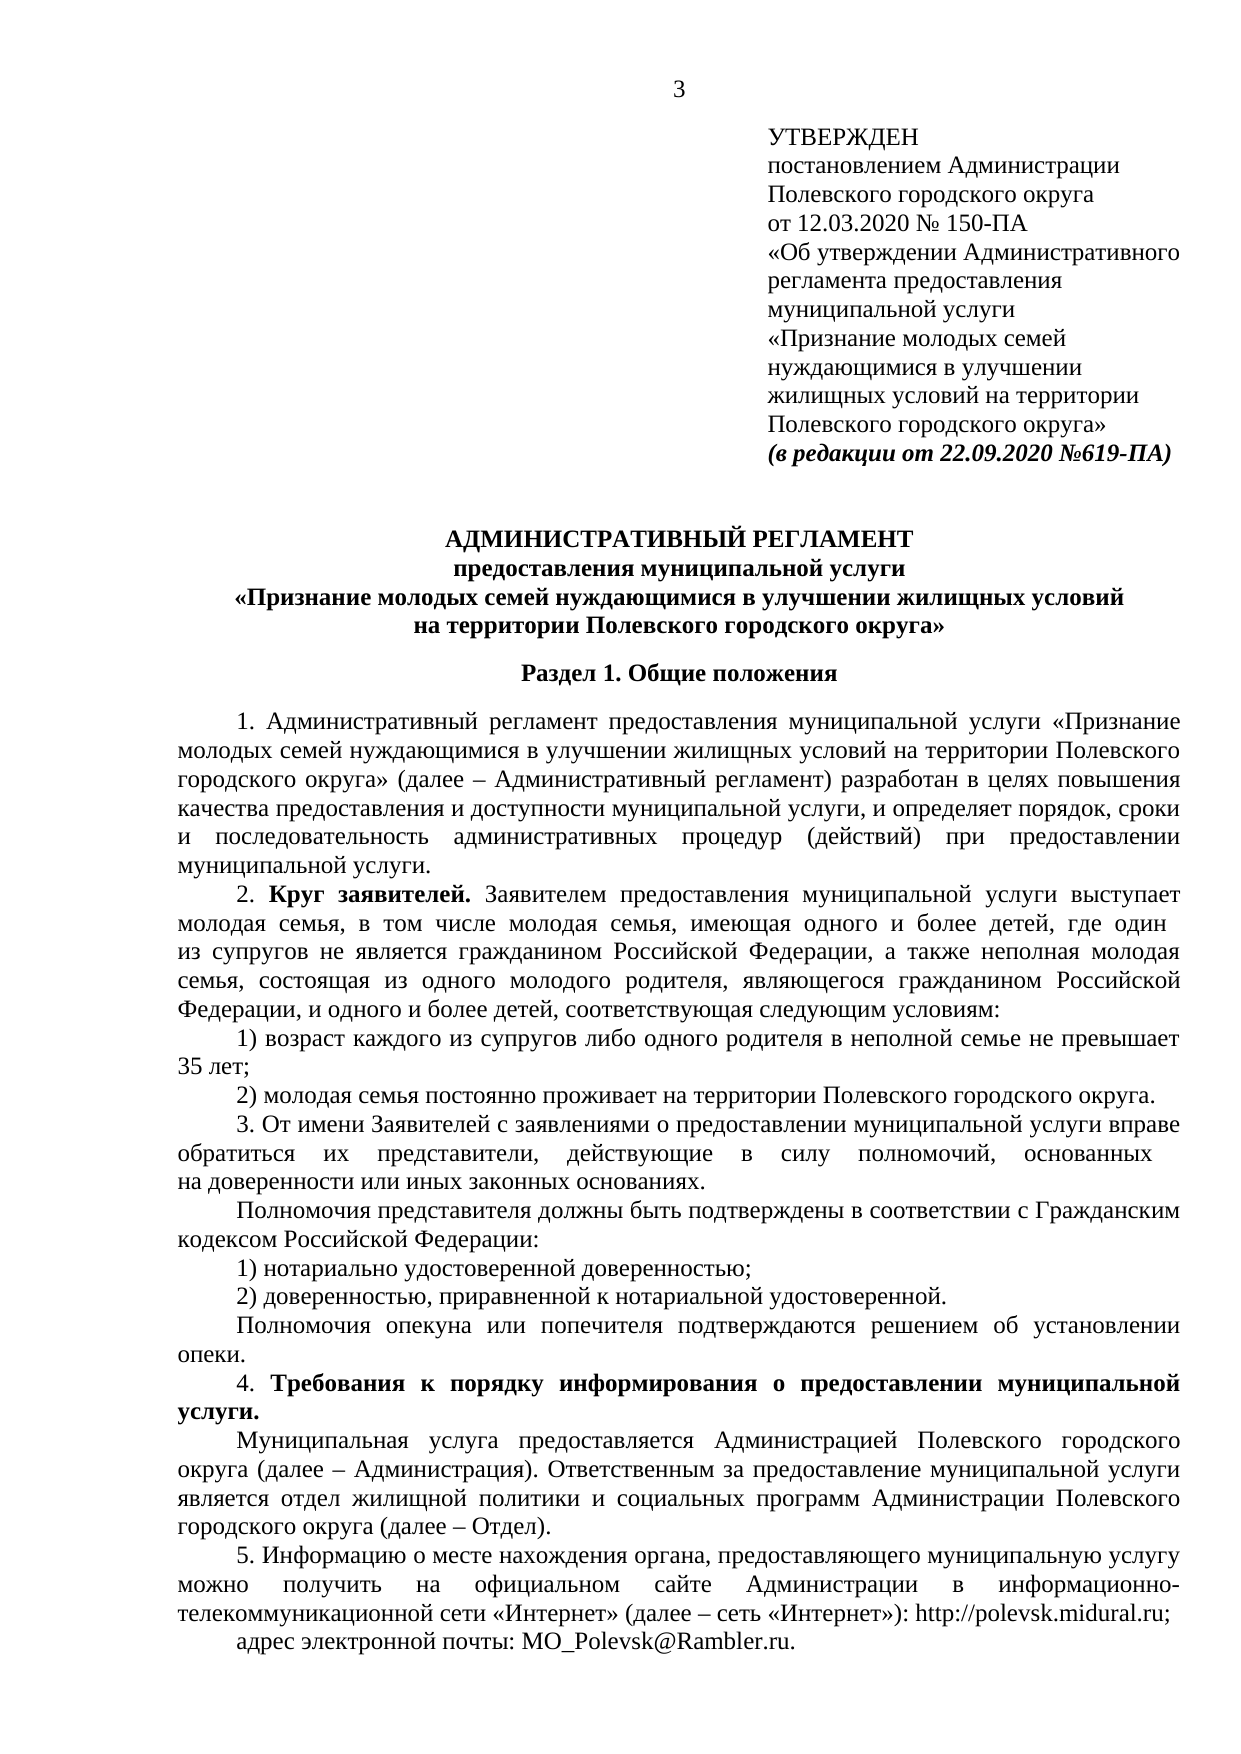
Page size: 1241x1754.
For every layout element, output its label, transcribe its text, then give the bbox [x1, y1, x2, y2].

text 2) молодая семья постоянно проживает на территории Полевского городского округа. [177, 1080, 1181, 1109]
text УТВЕРЖДЕН [767, 122, 1181, 151]
text 5. Информацию о месте нахождения органа, предоставляющего муниципальную услугу можно получить на официальном сайте Администрации в информационно-телекоммуникационной сети «Интернет» (далее – сеть «Интернет»): http://polevsk.midural.ru; [177, 1540, 1181, 1626]
text от 12.03.2020 № 150-ПА [767, 208, 1181, 237]
text (в редакции от 22.09.2020 №619-ПА) [767, 438, 1181, 467]
text 1. Административный регламент предоставления муниципальной услуги «Признание молодых семей нуждающимися в улучшении жилищных условий на территории Полевского городского округа» (далее – Административный регламент) разработан в целях повышения качества предоставления и доступности муниципальной услуги, и определяет порядок, сроки и последовательность административных процедур (действий) при предоставлении муниципальной услуги. [177, 706, 1181, 879]
text АДМИНИСТРАТИВНЫЙ РЕГЛАМЕНТ [177, 524, 1181, 553]
text на территории Полевского городского округа» [177, 611, 1181, 639]
text 1) возраст каждого из супругов либо одного родителя в неполной семье не превышает 35 лет; [177, 1023, 1181, 1080]
text 3. От имени Заявителей с заявлениями о предоставлении муниципальной услуги вправе обратиться их представители, действующие в силу полномочий, основанных на доверенности или иных законных основаниях. [177, 1109, 1181, 1195]
text 4. Требования к порядку информирования о предоставлении муниципальной услуги. [177, 1368, 1181, 1425]
subtitle Раздел 1. Общие положения [177, 658, 1181, 687]
text регламента предоставления муниципальной услуги [767, 266, 1181, 323]
text «Об утверждении Административного [767, 237, 1181, 266]
text нуждающимися в улучшении жилищных условий на территории [767, 352, 1181, 409]
text 2. Круг заявителей. Заявителем предоставления муниципальной услуги выступает молодая семья, в том числе молодая семья, имеющая одного и более детей, где один из супругов не является гражданином Российской Федерации, а также неполная молодая семья, состоящая из одного молодого родителя, являющегося гражданином Российской Федерации, и одного и более детей, соответствующая следующим условиям: [177, 879, 1181, 1023]
text Полевского городского округа [767, 179, 1181, 208]
text Полномочия опекуна или попечителя подтверждаются решением об установлении опеки. [177, 1310, 1181, 1368]
text 1) нотариально удостоверенной доверенностью; [177, 1253, 1181, 1281]
text адрес электронной почты: MO_Polevsk@Rambler.ru. [177, 1626, 1181, 1655]
text постановлением Администрации [767, 151, 1181, 179]
text Муниципальная услуга предоставляется Администрацией Полевского городского округа (далее – Администрация). Ответственным за предоставление муниципальной услуги является отдел жилищной политики и социальных программ Администрации Полевского городского округа (далее – Отдел). [177, 1425, 1181, 1540]
text предоставления муниципальной услуги [177, 553, 1181, 582]
text «Признание молодых семей нуждающимися в улучшении жилищных условий [177, 582, 1181, 611]
text «Признание молодых семей [767, 323, 1181, 352]
text Полевского городского округа» [767, 409, 1181, 438]
text Полномочия представителя должны быть подтверждены в соответствии с Гражданским кодексом Российской Федерации: [177, 1195, 1181, 1253]
text 2) доверенностью, приравненной к нотариальной удостоверенной. [177, 1281, 1181, 1310]
